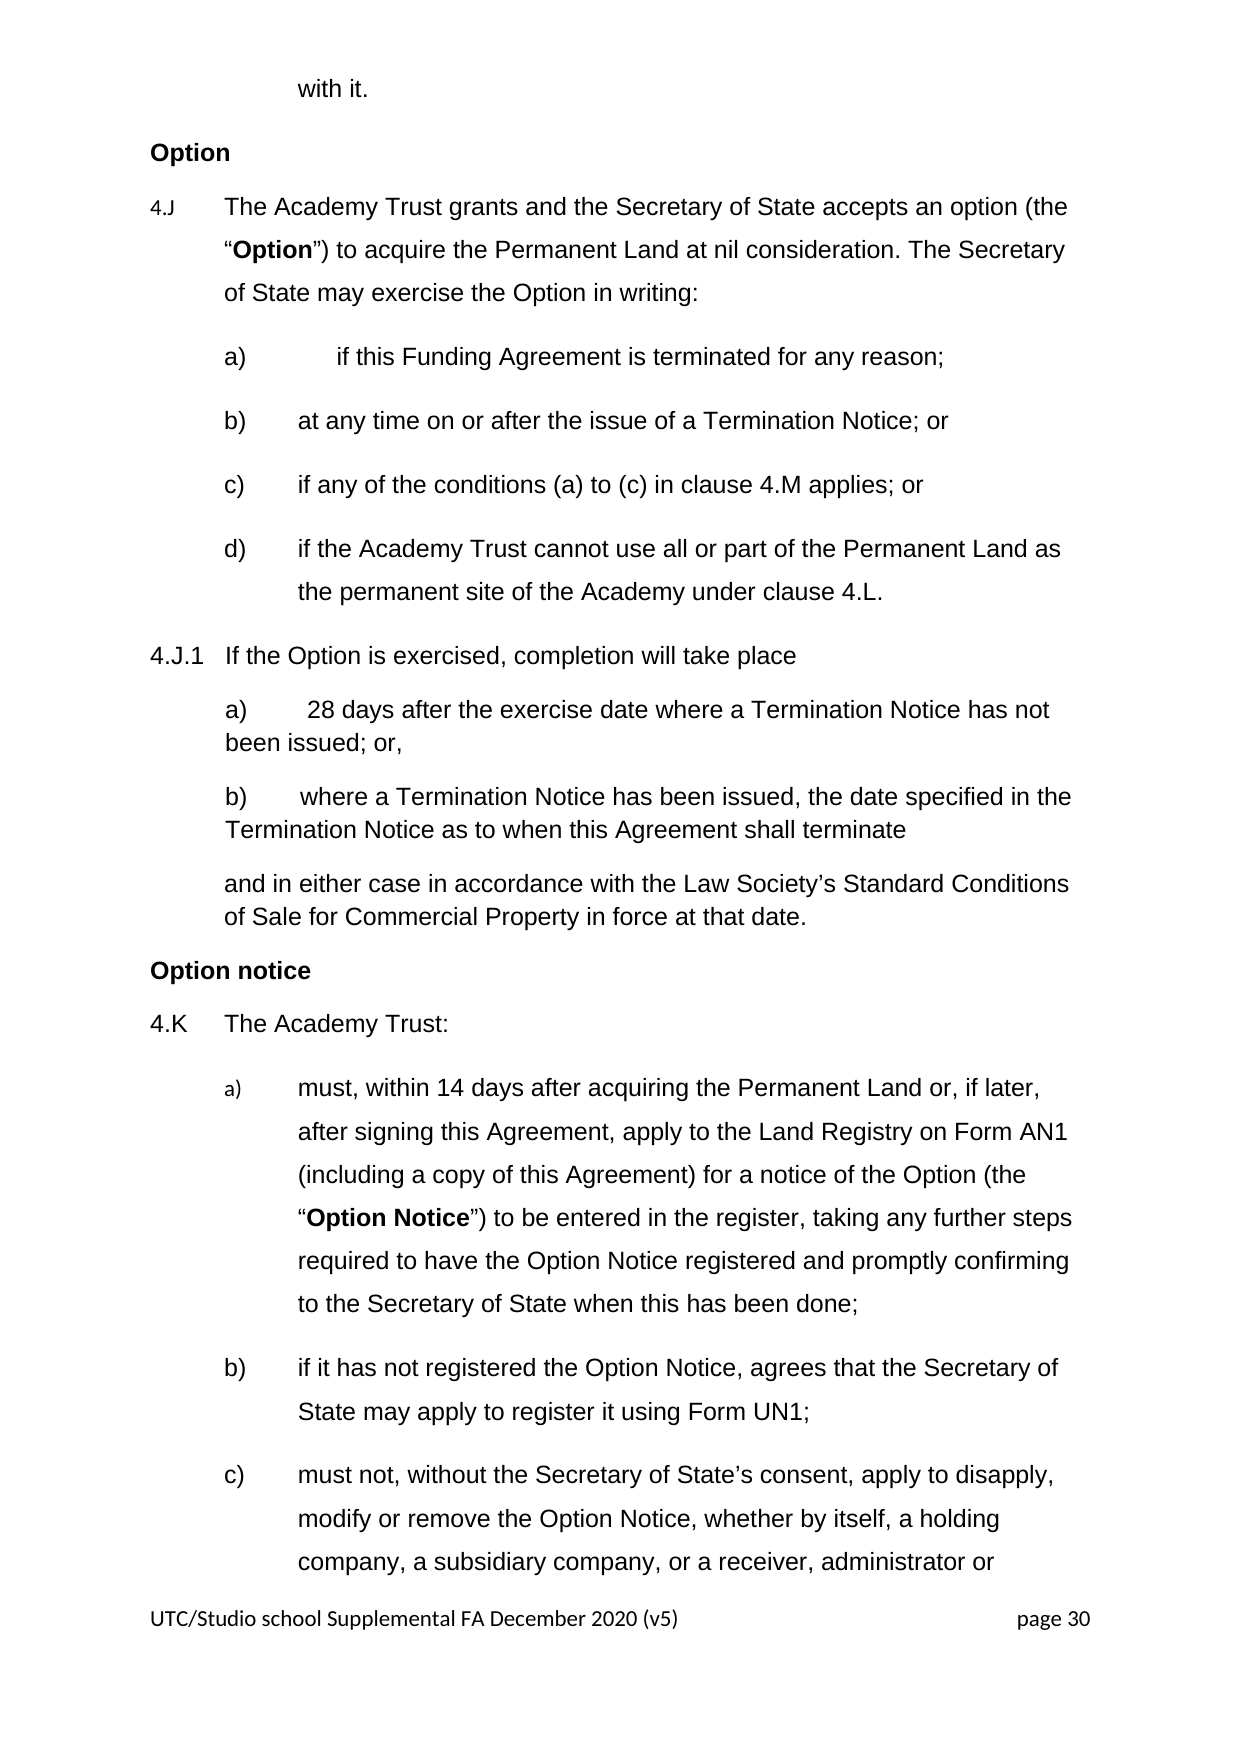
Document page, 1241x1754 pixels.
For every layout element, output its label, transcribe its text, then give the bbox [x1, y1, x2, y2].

list The Academy Trust: [150, 1009, 1090, 1038]
text Option [150, 138, 1090, 166]
list if any of the conditions (a) to (c) in clause 4.M applies; or [224, 470, 1090, 499]
list at any time on or after the issue of a Termination Notice; or [224, 406, 1090, 435]
text Option notice [150, 956, 1090, 984]
list if this Funding Agreement is terminated for any reason; [224, 342, 1090, 371]
list with it. [224, 74, 1090, 102]
list if it has not registered the Option Notice, agrees that the Secretary of State may apply to register it using Form UN1; [224, 1353, 1090, 1425]
list The Academy Trust grants and the Secretary of State accepts an option (the “Option”) to acquire the Permanent Land at nil consideration. The Secretary of State may exercise the Option in writing: [150, 192, 1090, 307]
list must not, without the Secretary of State’s consent, apply to disapply, modify or remove the Option Notice, whether by itself, a holding company, a subsidiary company, or a receiver, administrator or [224, 1461, 1090, 1576]
list must, within 14 days after acquiring the Permanent Land or, if later, after signing this Agreement, apply to the Land Registry on Form AN1 (including a copy of this Agreement) for a notice of the Option (the “Option Notice”) to be entered in the register, taking any further steps required to have the Option Notice registered and promptly confirming to the Secretary of State when this has been done; [224, 1073, 1090, 1318]
text b) where a Termination Notice has been issued, the date specified in the Termination Notice as to when this Agreement shall terminate [225, 782, 1090, 844]
text 4.J.1 If the Option is exercised, completion will take place [150, 641, 1090, 670]
text a) 28 days after the exercise date where a Termination Notice has not been issued; or, [225, 695, 1090, 757]
list if the Academy Trust cannot use all or part of the Permanent Land as the permanent site of the Academy under clause 4.L. [224, 534, 1090, 606]
text and in either case in accordance with the Law Society’s Standard Conditions of Sale for Commercial Property in force at that date. [224, 869, 1090, 931]
